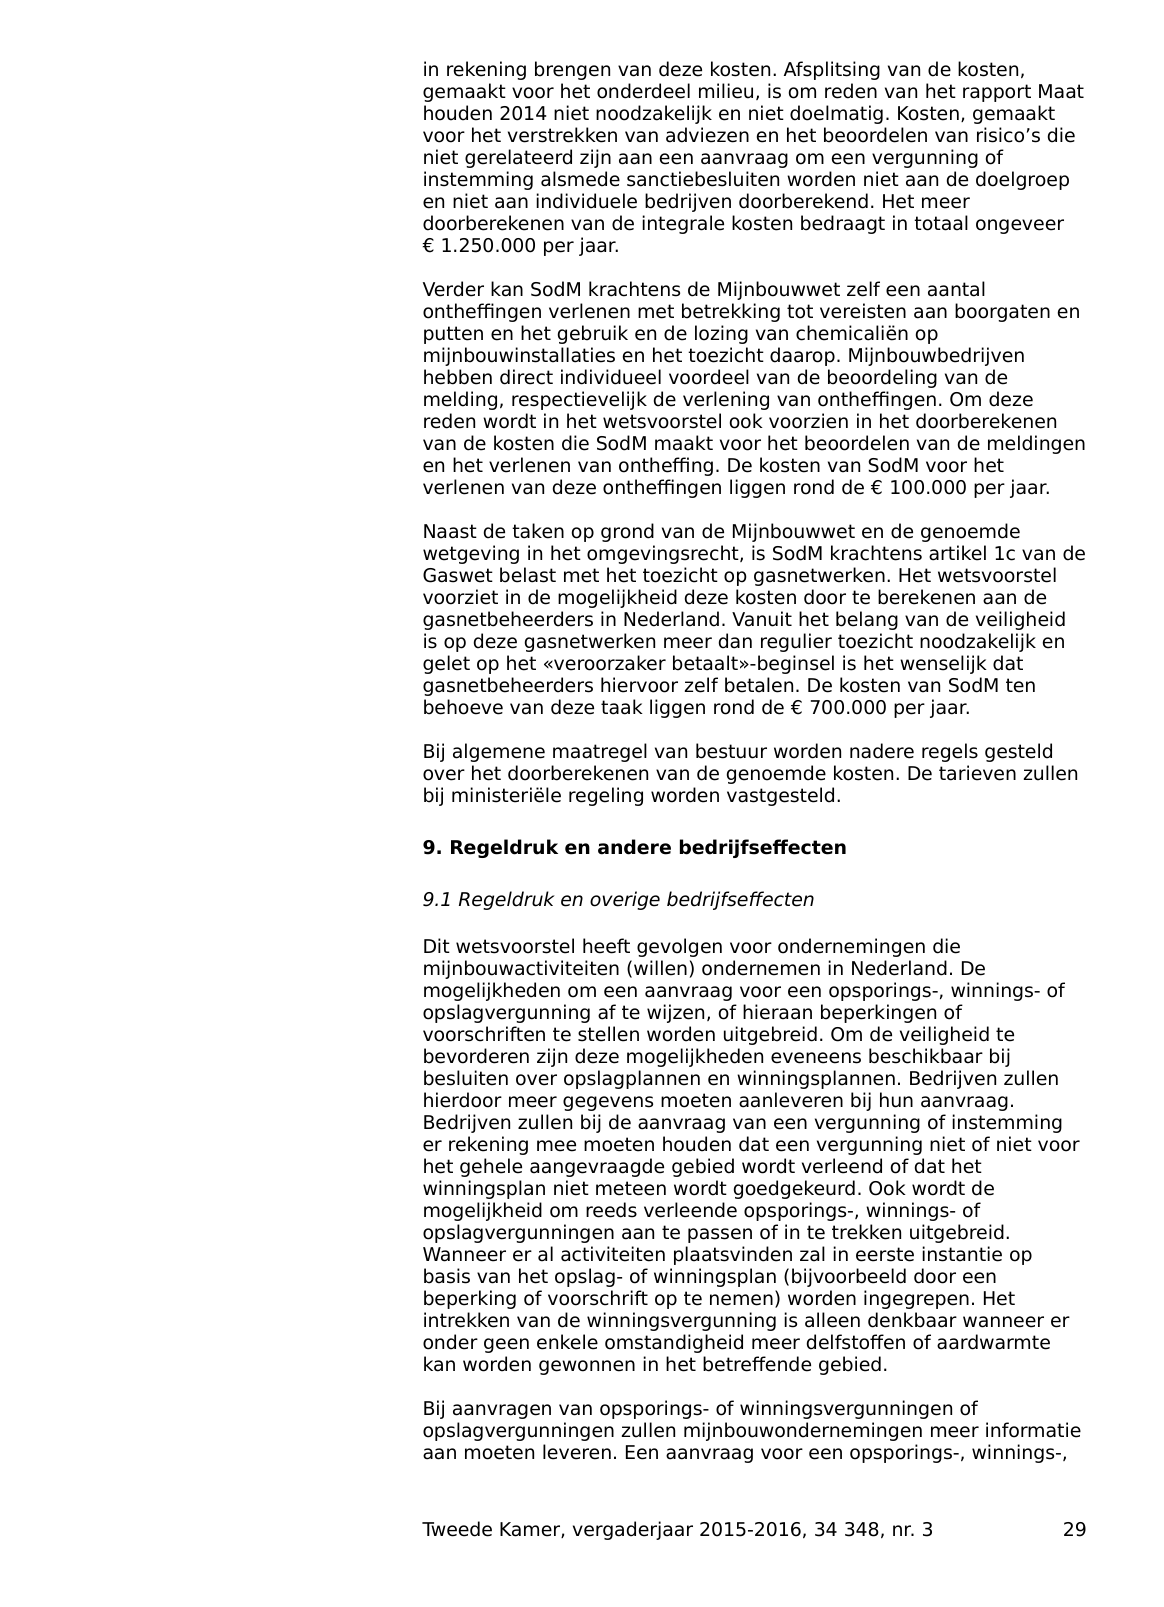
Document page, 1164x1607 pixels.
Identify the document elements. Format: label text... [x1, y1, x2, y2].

text Verder kan SodM krachtens de Mijnbouwwet zelf een aantal ontheffingen verlenen met betrekking tot vereisten aan boorgaten en putten en het gebruik en de lozing van chemicaliën op mijnbouwinstallaties en het toezicht daarop. Mijnbouwbedrijven hebben direct individueel voordeel van de beoordeling van de melding, respectievelijk de verlening van ontheffingen. Om deze reden wordt in het wetsvoorstel ook voorzien in het doorberekenen van de kosten die SodM maakt voor het beoordelen van de meldingen en het verlenen van ontheffing. De kosten van SodM voor het verlenen van deze ontheffingen liggen rond de € 100.000 per jaar. [422, 279, 1087, 499]
text Dit wetsvoorstel heeft gevolgen voor ondernemingen die mijnbouwactiviteiten (willen) ondernemen in Nederland. De mogelijkheden om een aanvraag voor een opsporings-, winnings- of opslagvergunning af te wijzen, of hieraan beperkingen of voorschriften te stellen worden uitgebreid. Om de veiligheid te bevorderen zijn deze mogelijkheden eveneens beschikbaar bij besluiten over opslagplannen en winningsplannen. Bedrijven zullen hierdoor meer gegevens moeten aanleveren bij hun aanvraag. Bedrijven zullen bij de aanvraag van een vergunning of instemming er rekening mee moeten houden dat een vergunning niet of niet voor het gehele aangevraagde gebied wordt verleend of dat het winningsplan niet meteen wordt goedgekeurd. Ook wordt de mogelijkheid om reeds verleende opsporings-, winnings- of opslagvergunningen aan te passen of in te trekken uitgebreid. Wanneer er al activiteiten plaatsvinden zal in eerste instantie op basis van het opslag- of winningsplan (bijvoorbeeld door een beperking of voorschrift op te nemen) worden ingegrepen. Het intrekken van de winningsvergunning is alleen denkbaar wanneer er onder geen enkele omstandigheid meer delfstoffen of aardwarmte kan worden gewonnen in het betreffende gebied. [422, 936, 1087, 1376]
text Naast de taken op grond van de Mijnbouwwet en de genoemde wetgeving in het omgevingsrecht, is SodM krachtens artikel 1c van de Gaswet belast met het toezicht op gasnetwerken. Het wetsvoorstel voorziet in de mogelijkheid deze kosten door te berekenen aan de gasnetbeheerders in Nederland. Vanuit het belang van de veiligheid is op deze gasnetwerken meer dan regulier toezicht noodzakelijk en gelet op het «veroorzaker betaalt»-beginsel is het wenselijk dat gasnetbeheerders hiervoor zelf betalen. De kosten van SodM ten behoeve van deze taak liggen rond de € 700.000 per jaar. [422, 521, 1087, 719]
text Bij algemene maatregel van bestuur worden nadere regels gesteld over het doorberekenen van de genoemde kosten. De tarieven zullen bij ministeriële regeling worden vastgesteld. [422, 741, 1087, 807]
text in rekening brengen van deze kosten. Afsplitsing van de kosten, gemaakt voor het onderdeel milieu, is om reden van het rapport Maat houden 2014 niet noodzakelijk en niet doelmatig. Kosten, gemaakt voor het verstrekken van adviezen en het beoordelen van risico’s die niet gerelateerd zijn aan een aanvraag om een vergunning of instemming alsmede sanctiebesluiten worden niet aan de doelgroep en niet aan individuele bedrijven doorberekend. Het meer doorberekenen van de integrale kosten bedraagt in totaal ongeveer € 1.250.000 per jaar. [422, 59, 1087, 257]
text Bij aanvragen van opsporings- of winningsvergunningen of opslagvergunningen zullen mijnbouwondernemingen meer informatie aan moeten leveren. Een aanvraag voor een opsporings-, winnings-, [422, 1398, 1087, 1464]
subtitle 9.1 Regeldruk en overige bedrijfseffecten [422, 889, 1087, 911]
subtitle 9. Regeldruk en andere bedrijfseffecten [422, 837, 1087, 859]
